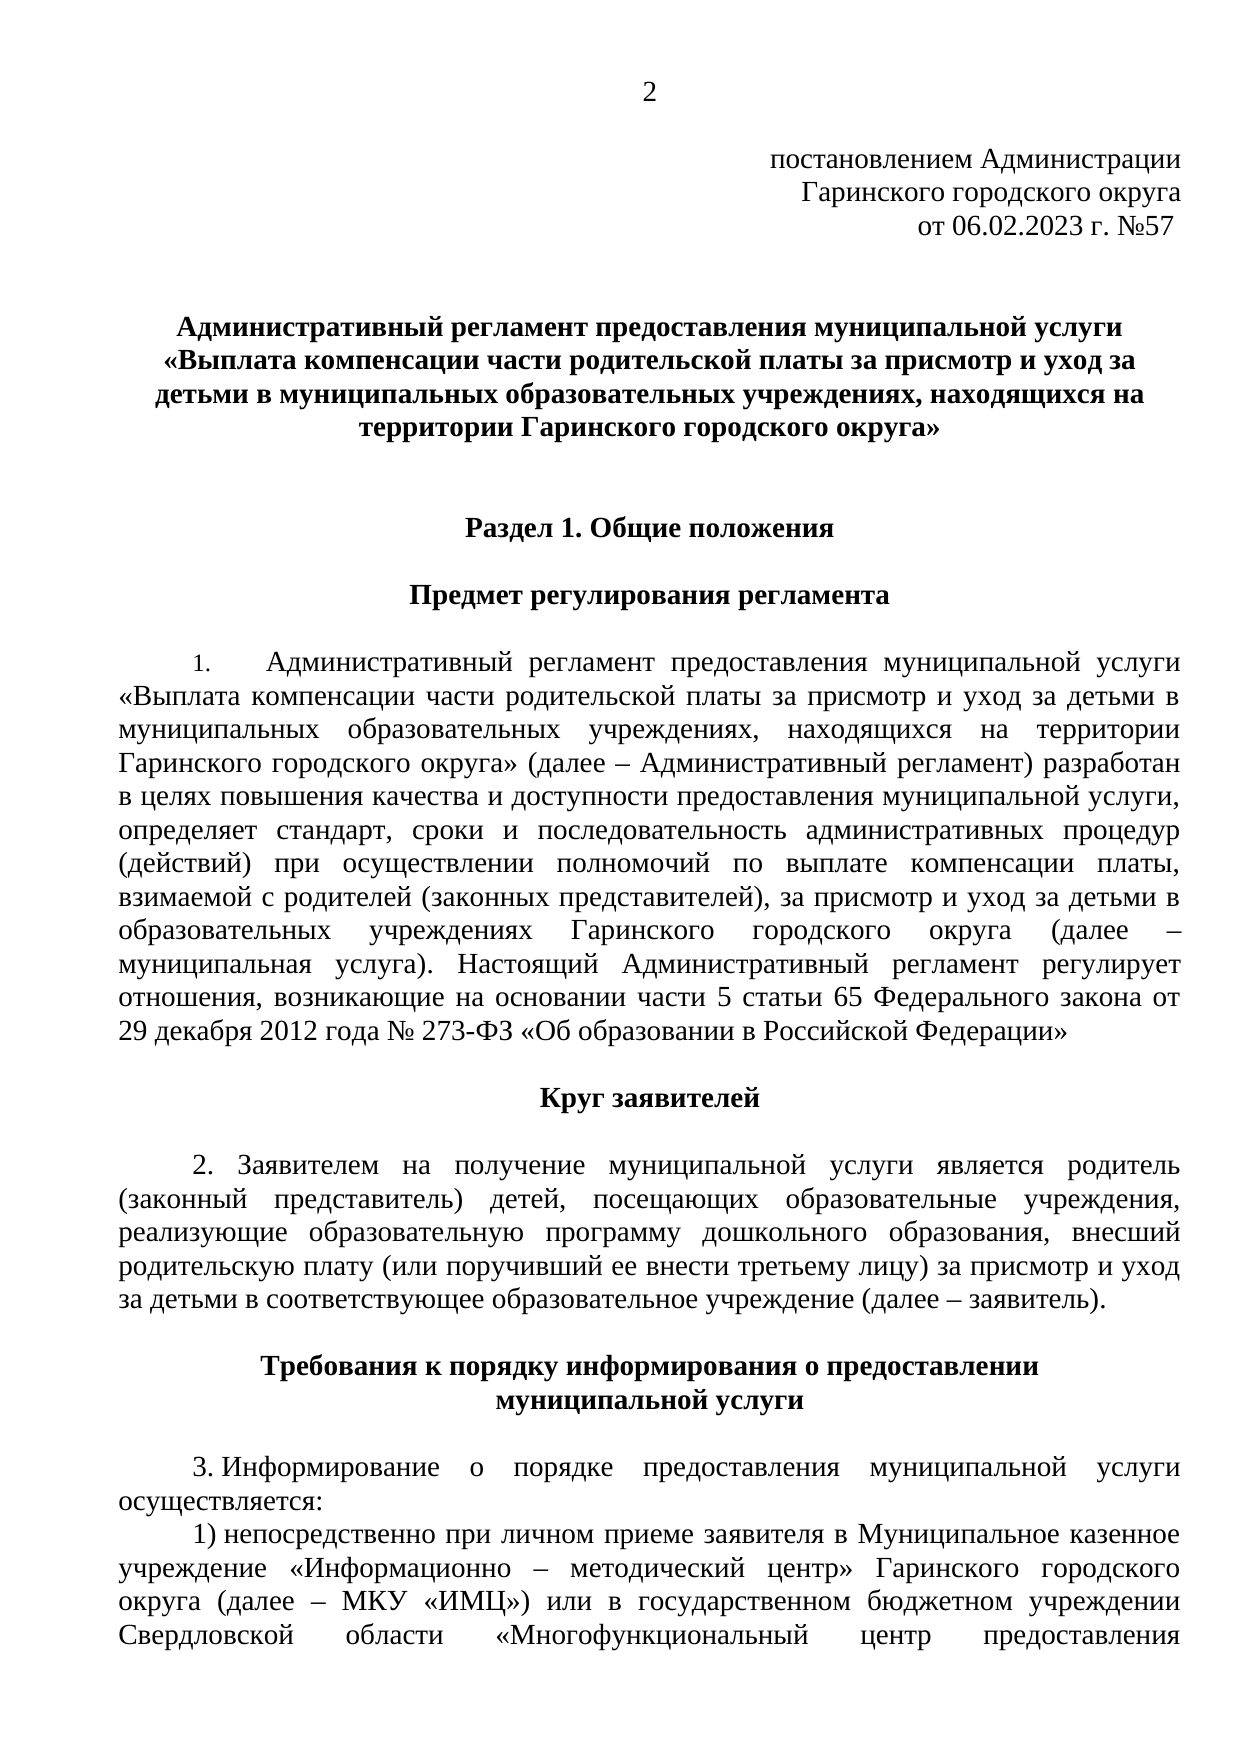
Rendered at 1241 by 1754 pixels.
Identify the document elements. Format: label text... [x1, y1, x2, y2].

text от 06.02.2023 г. №57 [709, 208, 1181, 242]
text Раздел 1. Общие положения [118, 510, 1181, 543]
title Административный регламент предоставления муниципальной услуги «Выплата компенсации части родительской платы за присмотр и уход за детьми в муниципальных образовательных учреждениях, находящихся на территории Гаринского городского округа» [118, 309, 1181, 443]
text Предмет регулирования регламента [118, 577, 1181, 611]
text 1) непосредственно при личном приеме заявителя в Муниципальное казенное учреждение «Информационно – методический центр» Гаринского городского округа (далее – МКУ «ИМЦ») или в государственном бюджетном учреждении Свердловской области «Многофункциональный центр предоставления [118, 1516, 1181, 1650]
text муниципальной услуги [118, 1382, 1181, 1416]
text 2. Заявителем на получение муниципальной услуги является родитель (законный представитель) детей, посещающих образовательные учреждения, реализующие образовательную программу дошкольного образования, внесший родительскую плату (или поручивший ее внести третьему лицу) за присмотр и уход за детьми в соответствующее образовательное учреждение (далее – заявитель). [118, 1147, 1181, 1315]
text Требования к порядку информирования о предоставлении [118, 1348, 1181, 1382]
text постановлением Администрации Гаринского городского округа [709, 141, 1181, 208]
text 3. Информирование о порядке предоставления муниципальной услуги осуществляется: [118, 1449, 1181, 1516]
text Круг заявителей [118, 1080, 1181, 1114]
list Административный регламент предоставления муниципальной услуги «Выплата компенсации части родительской платы за присмотр и уход за детьми в муниципальных образовательных учреждениях, находящихся на территории Гаринского городского округа» (далее – Административный регламент) разработан в целях повышения качества и доступности предоставления муниципальной услуги, определяет стандарт, сроки и последовательность административных процедур (действий) при осуществлении полномочий по выплате компенсации платы, взимаемой с родителей (законных представителей), за присмотр и уход за детьми в образовательных учреждениях Гаринского городского округа (далее – муниципальная услуга). Настоящий Административный регламент регулирует отношения, возникающие на основании части 5 статьи 65 Федерального закона от 29 декабря 2012 года № 273-ФЗ «Об образовании в Российской Федерации» [118, 644, 1181, 1047]
